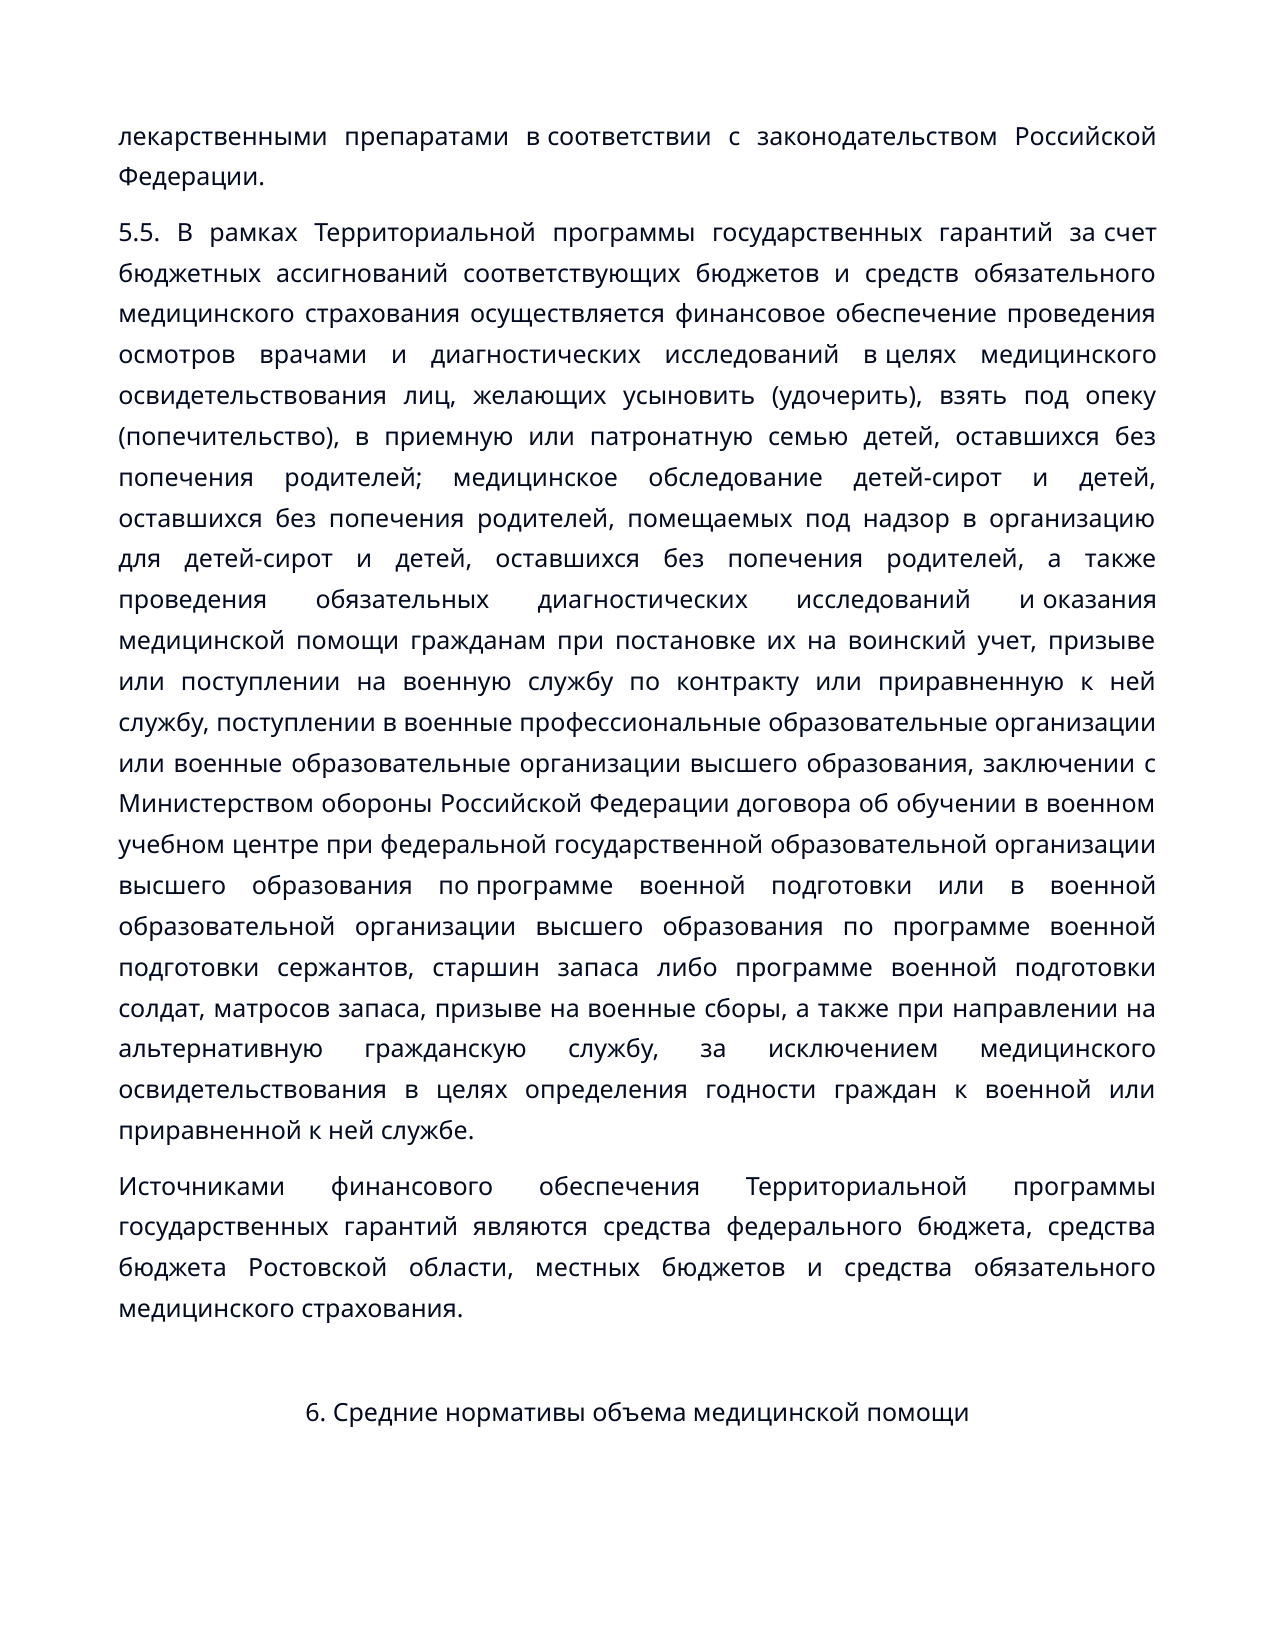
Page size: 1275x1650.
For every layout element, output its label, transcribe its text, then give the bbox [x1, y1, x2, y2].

text 5.5. В рамках Территориальной программы государственных гарантий за счет бюджетных ассигнований соответствующих бюджетов и средств обязательного медицинского страхования осуществляется финансовое обеспечение проведения осмотров врачами и диагностических исследований в целях медицинского освидетельствования лиц, желающих усыновить (удочерить), взять под опеку (попечительство), в приемную или патронатную семью детей, оставшихся без попечения родителей; медицинское обследование детей-сирот и детей, оставшихся без попечения родителей, помещаемых под надзор в организацию для детей-сирот и детей, оставшихся без попечения родителей, а также проведения обязательных диагностических исследований и оказания медицинской помощи гражданам при постановке их на воинский учет, призыве или поступлении на военную службу по контракту или приравненную к ней службу, поступлении в военные профессиональные образовательные организации или военные образовательные организации высшего образования, заключении с Министерством обороны Российской Федерации договора об обучении в военном учебном центре при федеральной государственной образовательной организации высшего образования по программе военной подготовки или в военной образовательной организации высшего образования по программе военной подготовки сержантов, старшин запаса либо программе военной подготовки солдат, матросов запаса, призыве на военные сборы, а также при направлении на альтернативную гражданскую службу, за исключением медицинского освидетельствования в целях определения годности граждан к военной или приравненной к ней службе. [118, 214, 1157, 1147]
text 6. Средние нормативы объема медицинской помощи [118, 1395, 1157, 1429]
text Источниками финансового обеспечения Территориальной программы государственных гарантий являются средства федерального бюджета, средства бюджета Ростовской области, местных бюджетов и средства обязательного медицинского страхования. [118, 1168, 1157, 1325]
text лекарственными препаратами в соответствии с законодательством Российской Федерации. [118, 118, 1157, 193]
